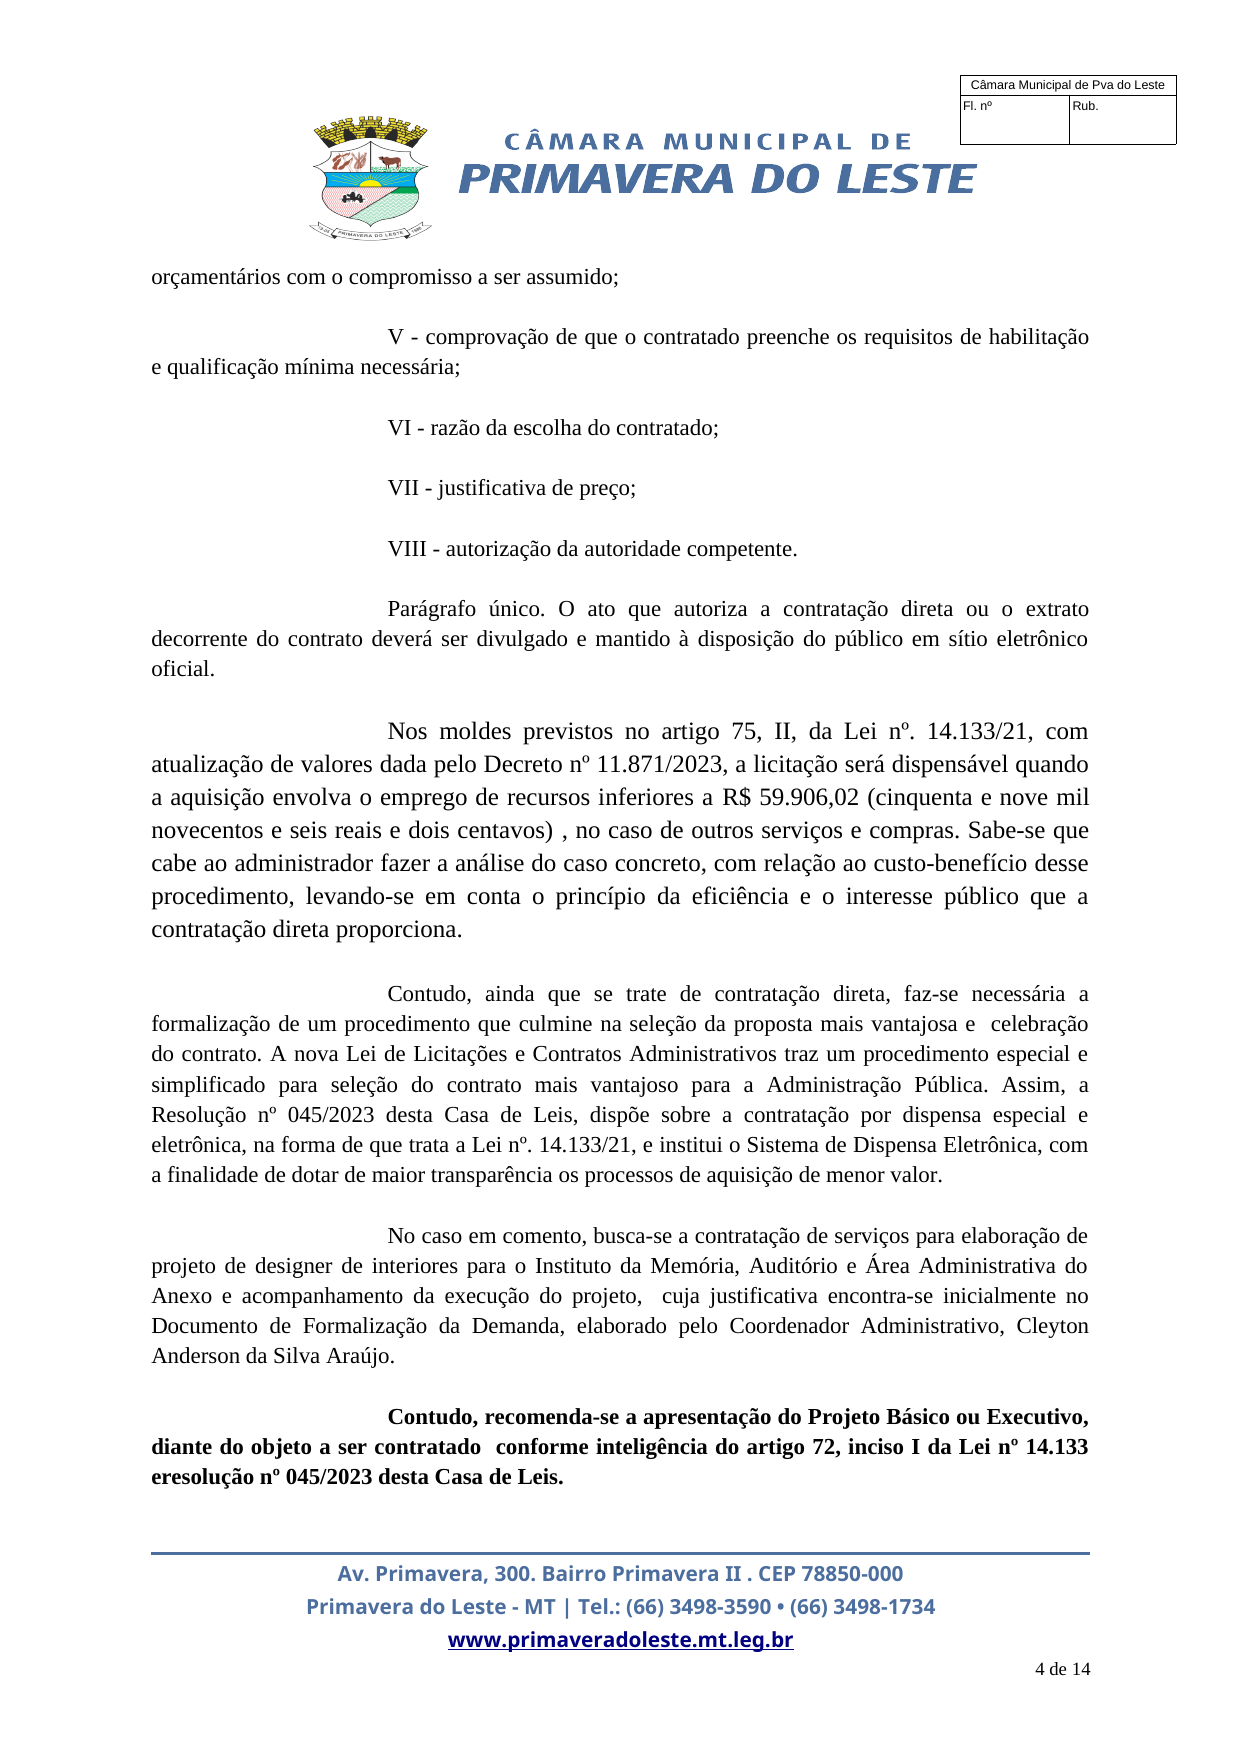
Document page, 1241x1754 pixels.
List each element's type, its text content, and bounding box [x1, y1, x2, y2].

text VI - razão da escolha do contratado; [151, 414, 1090, 440]
picture [1070, 108, 1115, 144]
text orçamentários com o compromisso a ser assumido; [151, 258, 1090, 289]
text V - comprovação de que o contratado preenche os requisitos de habilitação e qualificação mínima necessária; [151, 323, 1090, 380]
picture [140, 108, 1115, 250]
text No caso em comento, busca-se a contratação de serviços para elaboração de projeto de designer de interiores para o Instituto da Memória, Auditório e Área Administrativa do Anexo e acompanhamento da execução do projeto, cuja justificativa encontra-se inicialmente no Documento de Formalização da Demanda, elaborado pelo Coordenador Administrativo, Cleyton Anderson da Silva Araújo. [151, 1222, 1090, 1369]
text VIII - autorização da autoridade competente. [151, 534, 1090, 561]
text Contudo, recomenda-se a apresentação do Projeto Básico ou Executivo, diante do objeto a ser contratado conforme inteligência do artigo 72, inciso I da Lei nº 14.133 eresolução nº 045/2023 desta Casa de Leis. [151, 1403, 1090, 1490]
picture [961, 108, 1069, 144]
text Parágrafo único. O ato que autoriza a contratação direta ou o extrato decorrente do contrato deverá ser divulgado e mantido à disposição do público em sítio eletrônico oficial. [151, 595, 1090, 682]
text Nos moldes previstos no artigo 75, II, da Lei nº. 14.133/21, com atualização de valores dada pelo Decreto nº 11.871/2023, a licitação será dispensável quando a aquisição envolva o emprego de recursos inferiores a R$ 59.906,02 (cinquenta e nove mil novecentos e seis reais e dois centavos) , no caso de outros serviços e compras. Sabe-se que cabe ao administrador fazer a análise do caso concreto, com relação ao custo-benefício desse procedimento, levando-se em conta o princípio da eficiência e o interesse público que a contratação direta proporciona. [151, 716, 1090, 943]
text VII - justificativa de preço; [151, 474, 1090, 501]
text Contudo, ainda que se trate de contratação direta, faz-se necessária a formalização de um procedimento que culmine na seleção da proposta mais vantajosa e celebração do contrato. A nova Lei de Licitações e Contratos Administrativos traz um procedimento especial e simplificado para seleção do contrato mais vantajoso para a Administração Pública. Assim, a Resolução nº 045/2023 desta Casa de Leis, dispõe sobre a contratação por dispensa especial e eletrônica, na forma de que trata a Lei nº. 14.133/21, e institui o Sistema de Dispensa Eletrônica, com a finalidade de dotar de maior transparência os processos de aquisição de menor valor. [151, 980, 1090, 1188]
